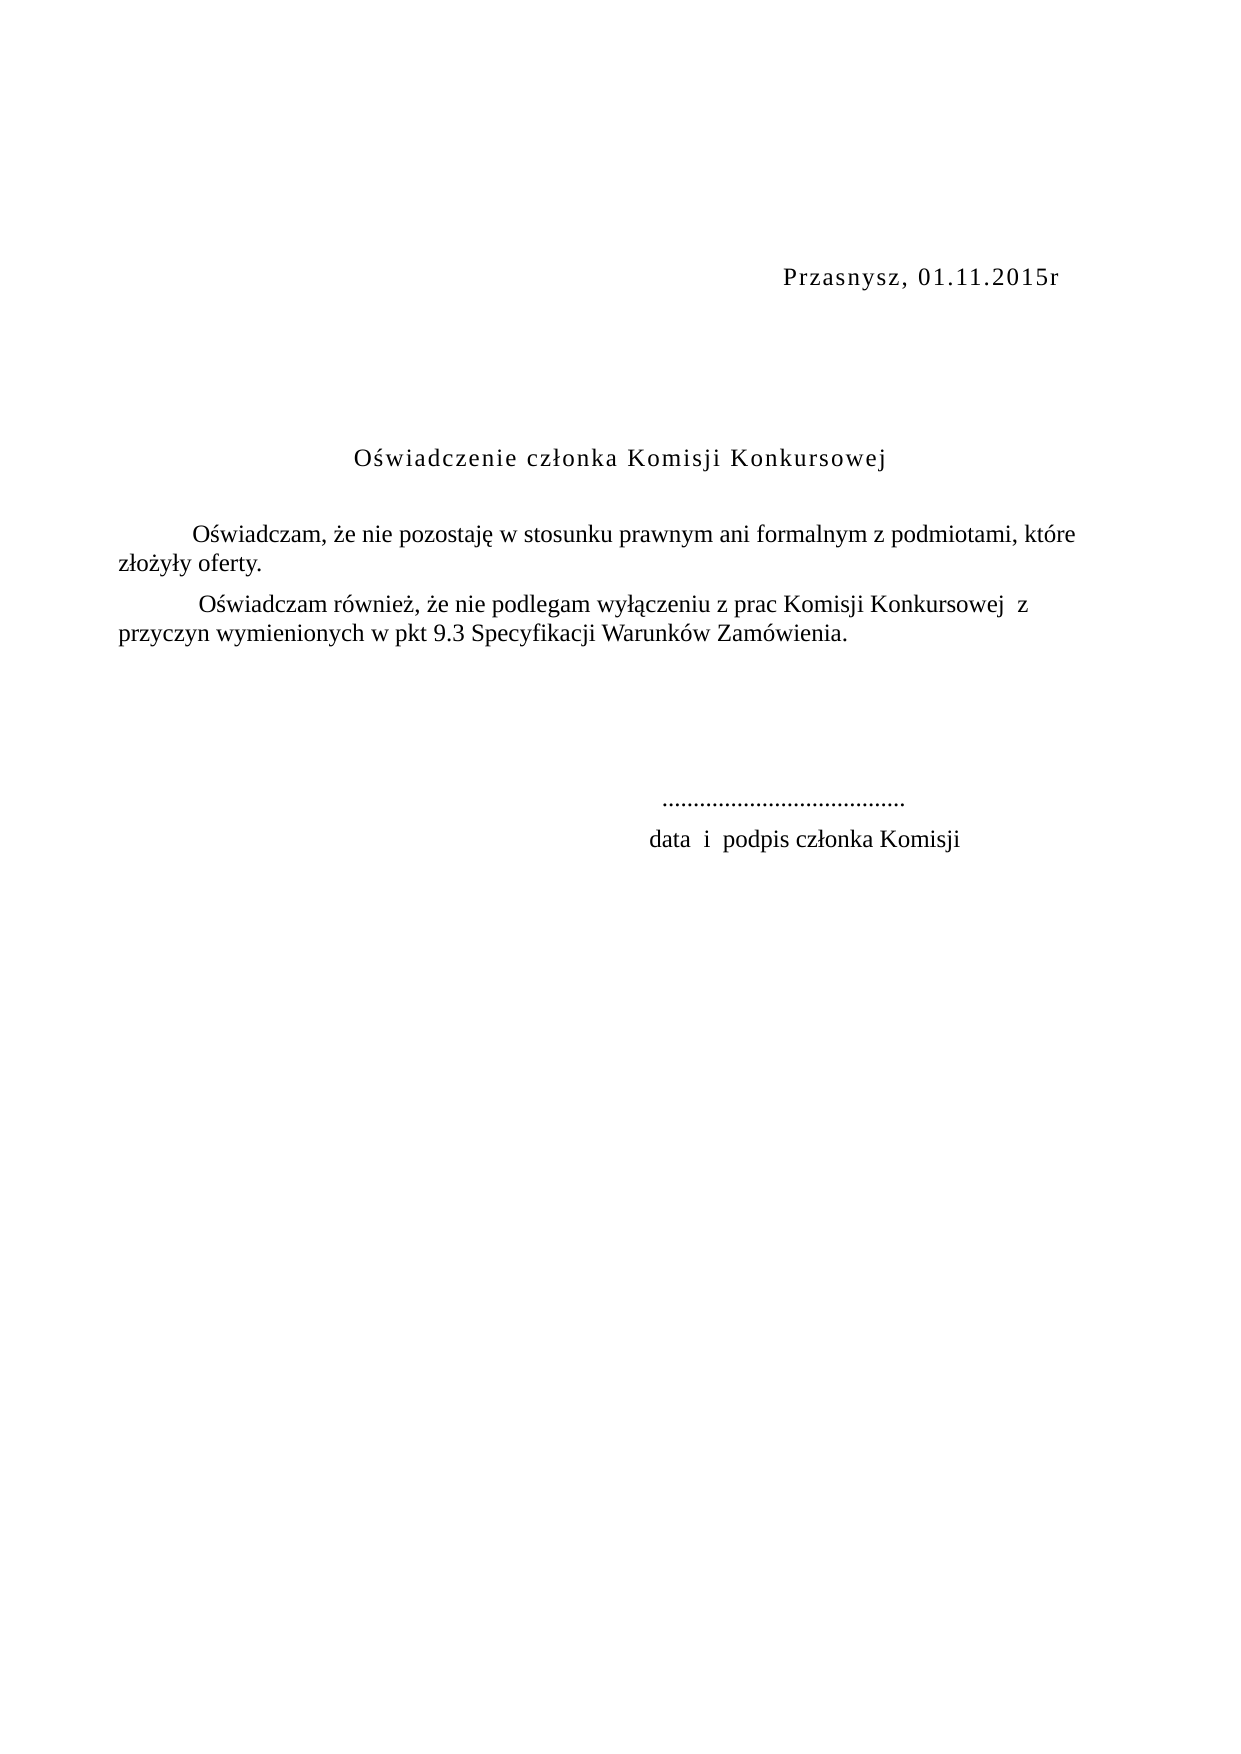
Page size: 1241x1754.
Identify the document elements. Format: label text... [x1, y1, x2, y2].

text ....................................... [118, 783, 1122, 812]
subtitle Oświadczenie członka Komisji Konkursowej [118, 443, 1122, 472]
subtitle Przasnysz, 01.11.2015r [118, 258, 1122, 292]
text data i podpis członka Komisji [118, 824, 1122, 853]
text Oświadczam, że nie pozostaję w stosunku prawnym ani formalnym z podmiotami, które złożyły oferty. [118, 519, 1122, 577]
text Oświadczam również, że nie podlegam wyłączeniu z prac Komisji Konkursowej z przyczyn wymienionych w pkt 9.3 Specyfikacji Warunków Zamówienia. [118, 589, 1122, 647]
